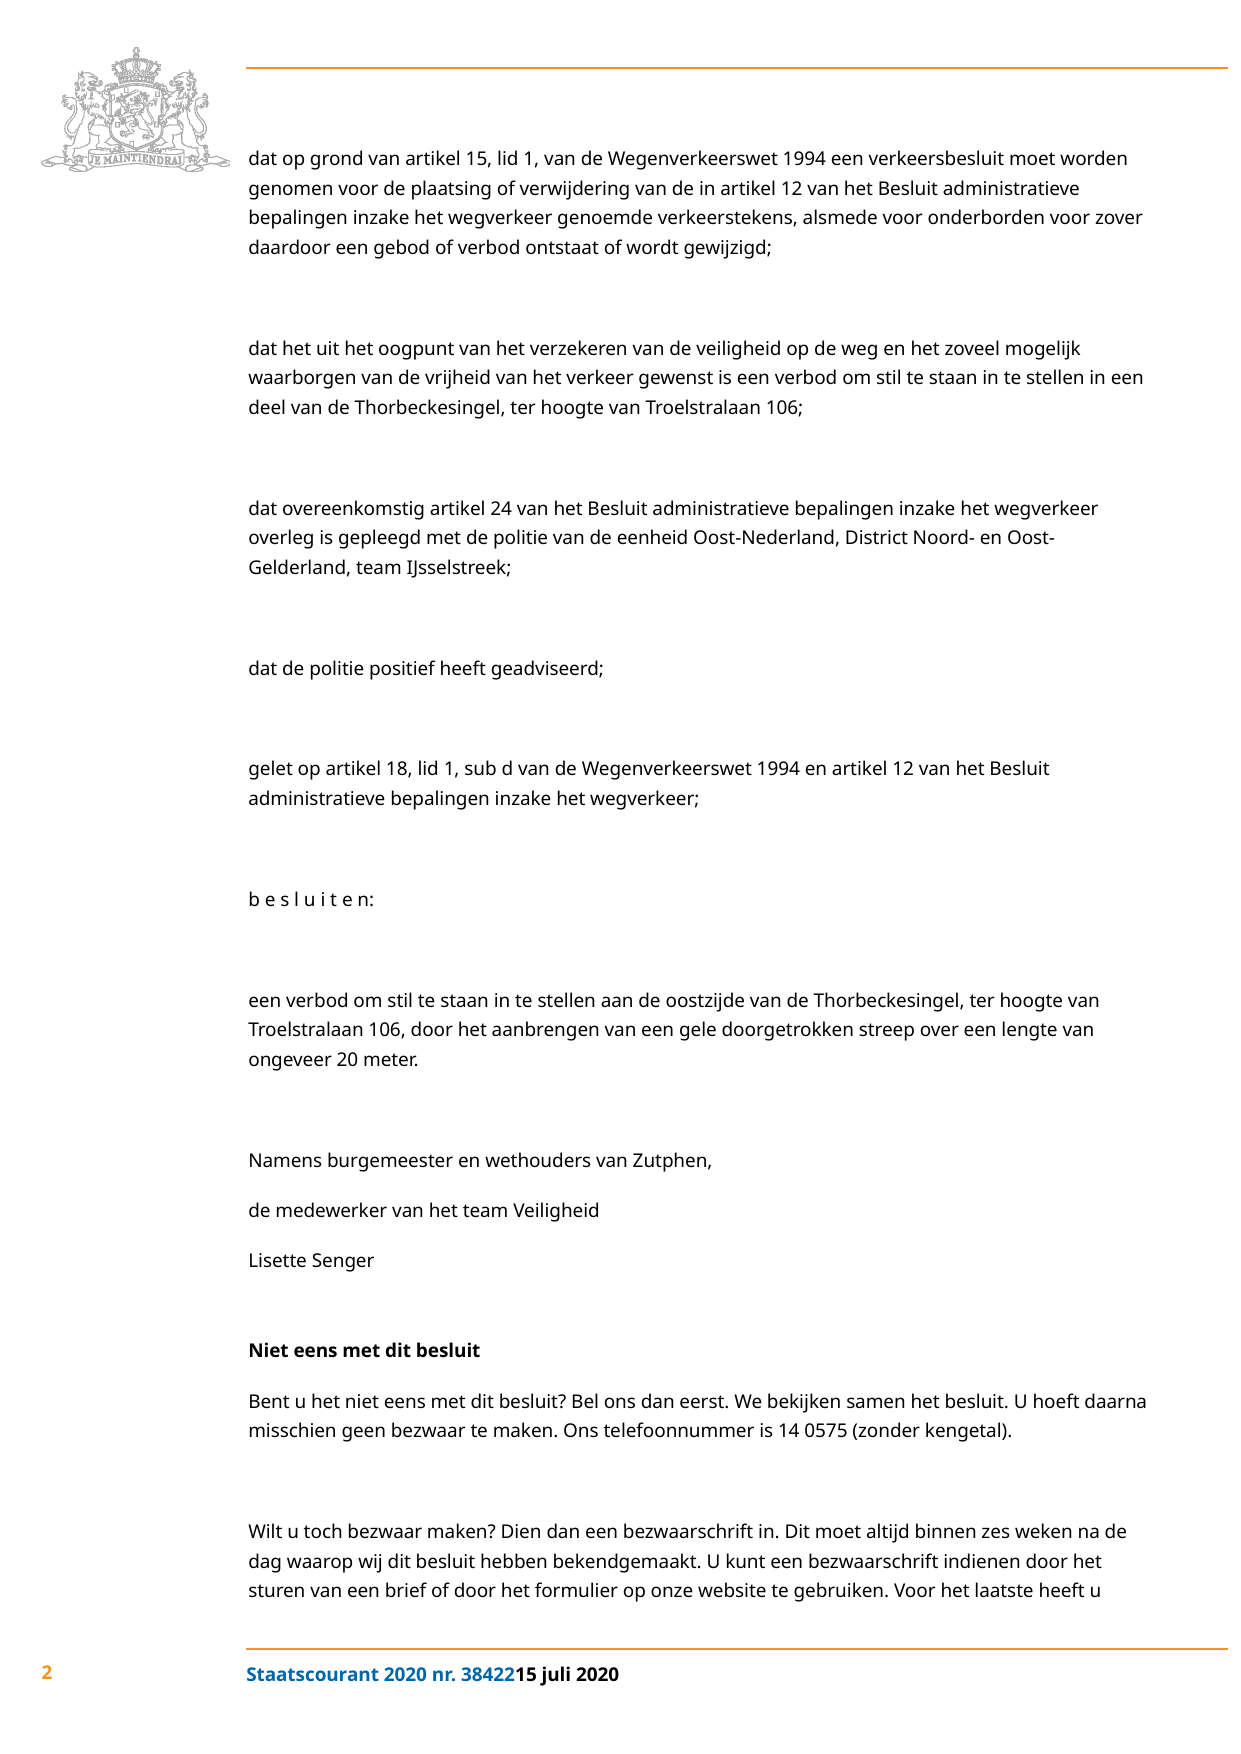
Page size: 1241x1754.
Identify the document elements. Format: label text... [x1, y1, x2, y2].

text Bent u het niet eens met dit besluit? Bel ons dan eerst. We bekijken samen het besluit. U hoeft daarna misschien geen bezwaar te maken. Ons telefoonnummer is 14 0575 (zonder kengetal). [248, 1388, 1152, 1443]
text Namens burgemeester en wethouders van Zutphen, [248, 1147, 1152, 1173]
picture [41, 47, 231, 172]
text dat op grond van artikel 15, lid 1, van de Wegenverkeerswet 1994 een verkeersbesluit moet worden genomen voor de plaatsing of verwijdering van de in artikel 12 van het Besluit administratieve bepalingen inzake het wegverkeer genoemde verkeerstekens, alsmede voor onderborden voor zover daardoor een gebod of verbod ontstaat of wordt gewijzigd; [248, 145, 1152, 260]
text Wilt u toch bezwaar maken? Dien dan een bezwaarschrift in. Dit moet altijd binnen zes weken na de dag waarop wij dit besluit hebben bekendgemaakt. U kunt een bezwaarschrift indienen door het sturen van een brief of door het formulier op onze website te gebruiken. Voor het laatste heeft u [248, 1518, 1152, 1603]
text gelet op artikel 18, lid 1, sub d van de Wegenverkeerswet 1994 en artikel 12 van het Besluit administratieve bepalingen inzake het wegverkeer; [248, 756, 1152, 811]
text dat het uit het oogpunt van het verzekeren van de veiligheid op de weg en het zoveel mogelijk waarborgen van de vrijheid van het verkeer gewenst is een verbod om stil te staan in te stellen in een deel van de Thorbeckesingel, ter hoogte van Troelstralaan 106; [248, 335, 1152, 420]
text Niet eens met dit besluit [248, 1337, 1152, 1363]
text de medewerker van het team Veiligheid [248, 1197, 1152, 1223]
text b e s l u i t e n: [248, 886, 1152, 912]
text Lisette Senger [248, 1248, 1152, 1273]
text dat overeenkomstig artikel 24 van het Besluit administratieve bepalingen inzake het wegverkeer overleg is gepleegd met de politie van de eenheid Oost-Nederland, District Noord- en Oost-Gelderland, team IJsselstreek; [248, 495, 1152, 580]
text dat de politie positief heeft geadviseerd; [248, 655, 1152, 681]
text een verbod om stil te staan in te stellen aan de oostzijde van de Thorbeckesingel, ter hoogte van Troelstralaan 106, door het aanbrengen van een gele doorgetrokken streep over een lengte van ongeveer 20 meter. [248, 987, 1152, 1072]
